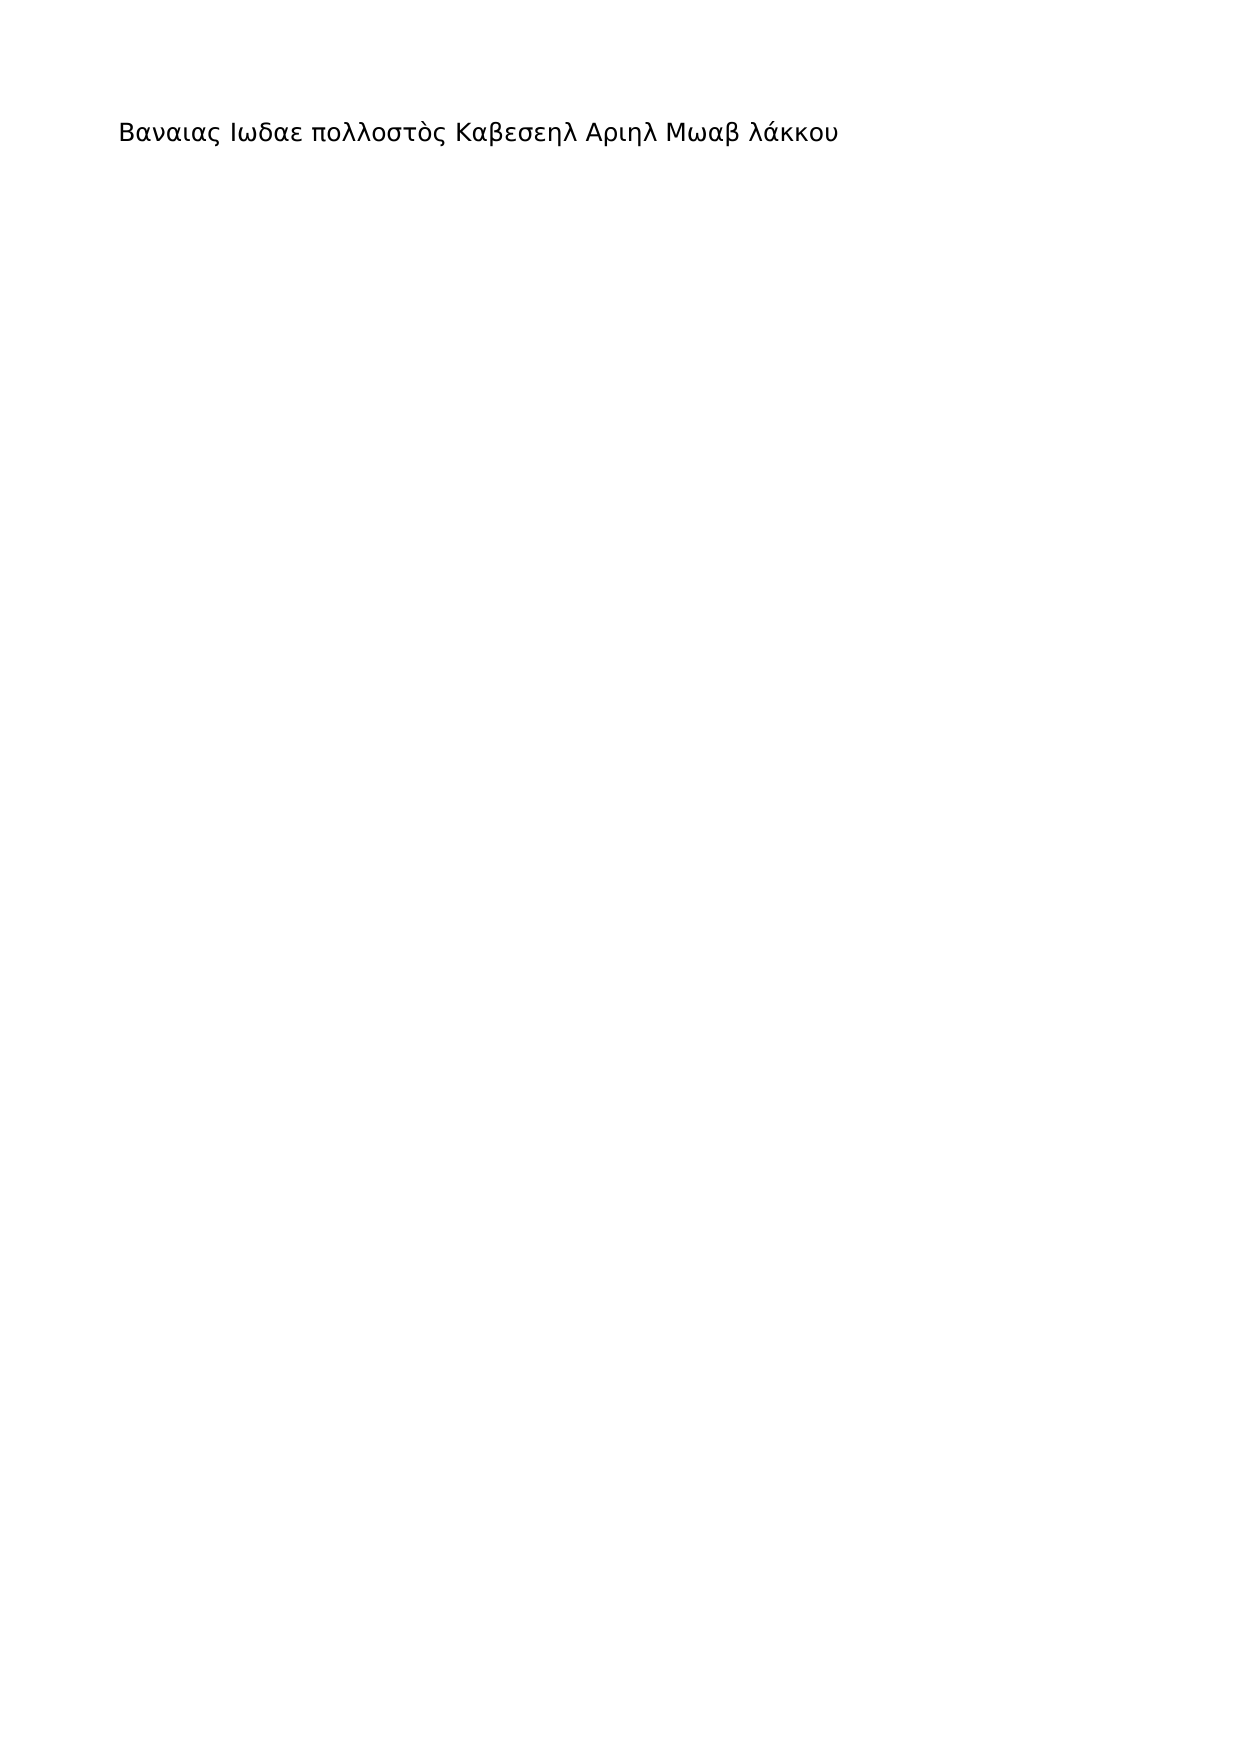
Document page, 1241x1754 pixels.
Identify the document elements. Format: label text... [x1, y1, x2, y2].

text Βαναιας Ιωδαε πολλοστὸς Καβεσεηλ Αριηλ Μωαβ λάκκου [118, 118, 1122, 147]
